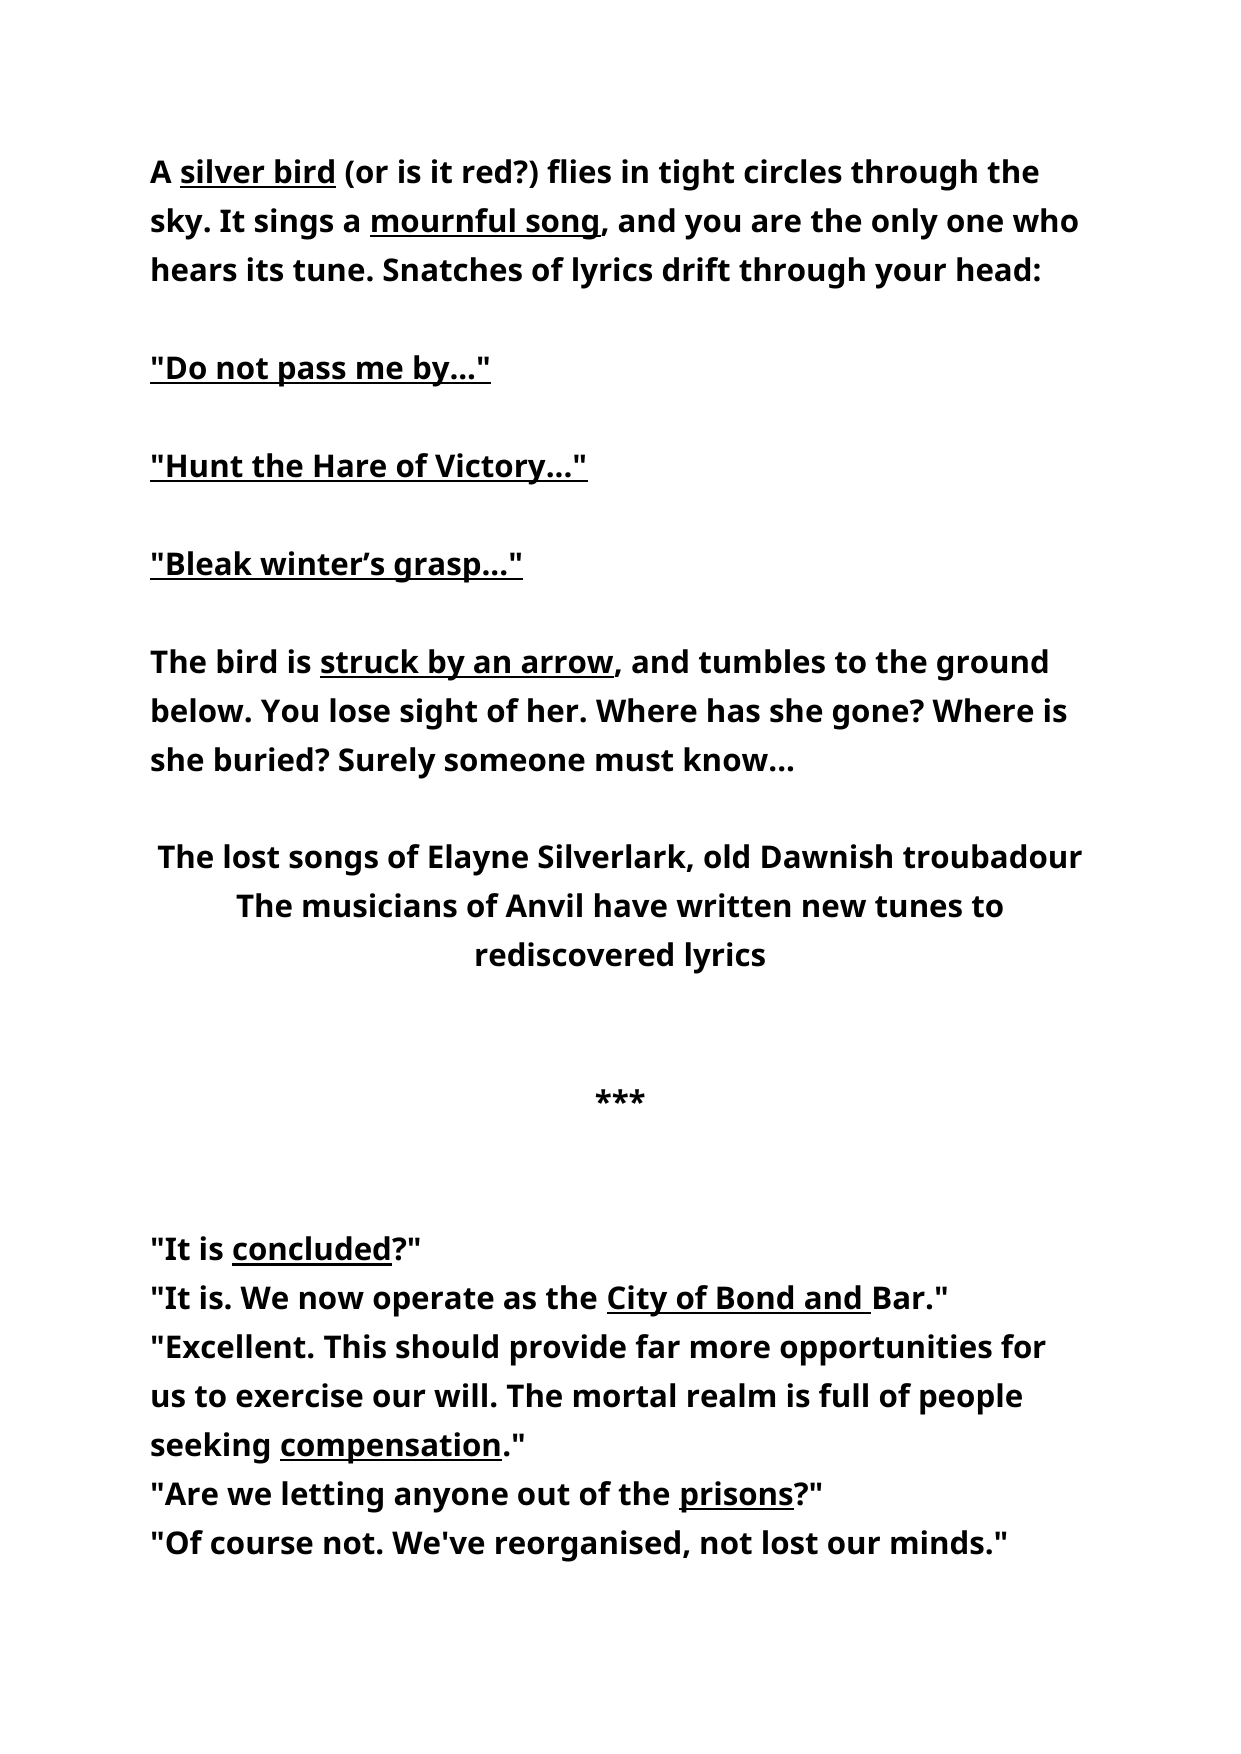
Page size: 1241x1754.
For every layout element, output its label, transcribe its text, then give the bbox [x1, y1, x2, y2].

text "Excellent. This should provide far more opportunities for us to exercise our will. The mortal realm is full of people seeking compensation." [150, 1325, 1090, 1466]
text The musicians of Anvil have written new tunes to rediscovered lyrics [150, 884, 1090, 976]
text *** [150, 1080, 1090, 1123]
text "Hunt the Hare of Victory..." [150, 444, 1090, 486]
text A silver bird (or is it red?) flies in tight circles through the sky. It sings a mournful song, and you are the only one who hears its tune. Snatches of lyrics drift through your head: [150, 150, 1090, 291]
text "It is. We now operate as the City of Bond and Bar." [150, 1276, 1090, 1319]
text "Do not pass me by..." [150, 346, 1090, 388]
text The lost songs of Elayne Silverlark, old Dawnish troubadour [150, 835, 1090, 878]
text "Are we letting anyone out of the prisons?" [150, 1472, 1090, 1514]
text The bird is struck by an arrow, and tumbles to the ground below. You lose sight of her. Where has she gone? Where is she buried? Surely someone must know... [150, 639, 1090, 780]
text "Bleak winter’s grasp..." [150, 542, 1090, 584]
text "It is concluded?" [150, 1227, 1090, 1270]
text "Of course not. We've reorganised, not lost our minds." [150, 1521, 1090, 1563]
